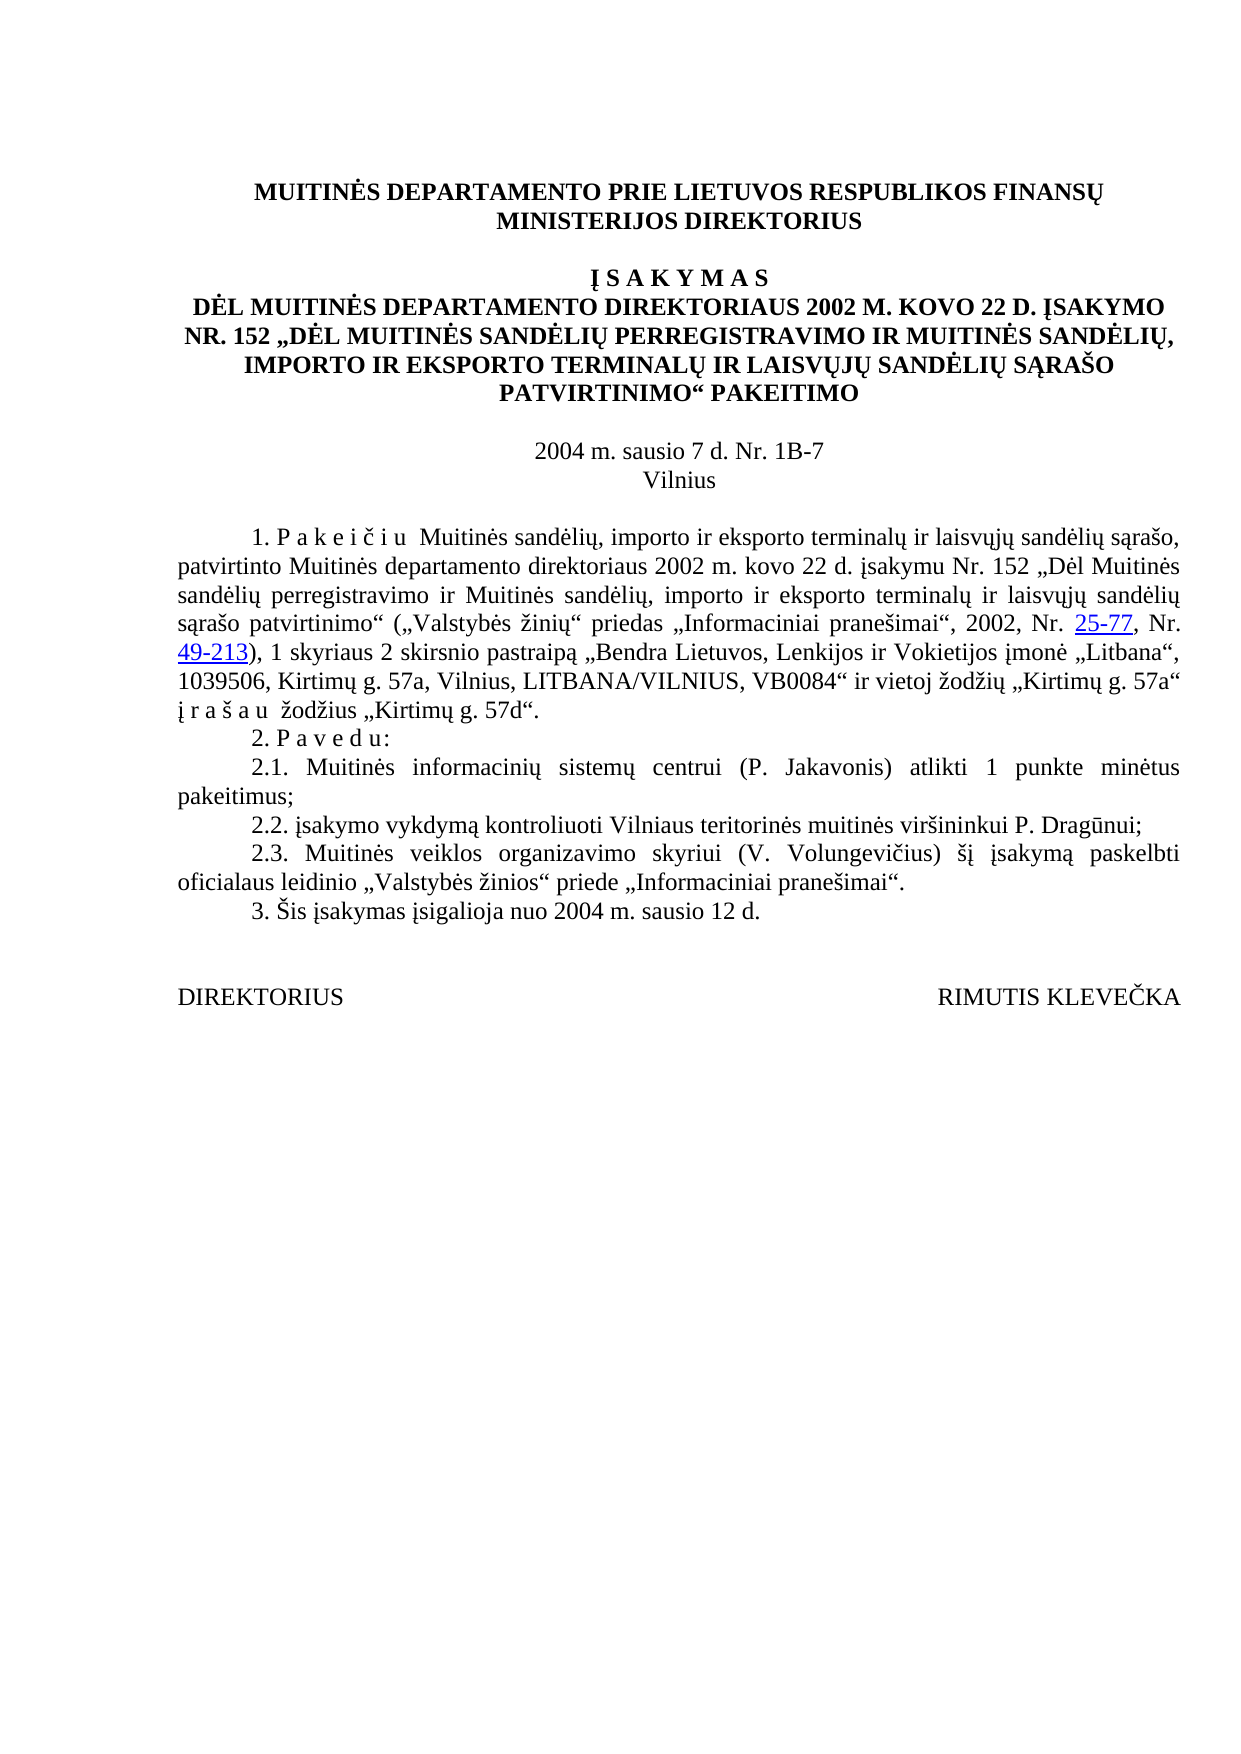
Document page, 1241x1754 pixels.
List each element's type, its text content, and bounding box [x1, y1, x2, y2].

text DIREKTORIUS RIMUTIS KLEVEČKA [177, 982, 1181, 1011]
text 2.1. Muitinės informacinių sistemų centrui (P. Jakavonis) atlikti 1 punkte minėtus pakeitimus; [177, 752, 1181, 810]
text 1. Pakeičiu Muitinės sandėlių, importo ir eksporto terminalų ir laisvųjų sandėlių sąrašo, patvirtinto Muitinės departamento direktoriaus 2002 m. kovo 22 d. įsakymu Nr. 152 „Dėl Muitinės sandėlių perregistravimo ir Muitinės sandėlių, importo ir eksporto terminalų ir laisvųjų sandėlių sąrašo patvirtinimo“ („Valstybės žinių“ priedas „Informaciniai pranešimai“, 2002, Nr. 25-77, Nr. 49-213), 1 skyriaus 2 skirsnio pastraipą „Bendra Lietuvos, Lenkijos ir Vokietijos įmonė „Litbana“, 1039506, Kirtimų g. 57a, Vilnius, LITBANA/VILNIUS, VB0084“ ir vietoj žodžių „Kirtimų g. 57a“ įrašau žodžius „Kirtimų g. 57d“. [177, 522, 1181, 723]
text 2004 m. sausio 7 d. Nr. 1B-7 [177, 436, 1181, 465]
text 2.2. įsakymo vykdymą kontroliuoti Vilniaus teritorinės muitinės viršininkui P. Dragūnui; [177, 810, 1181, 838]
text 2. Pavedu: [177, 723, 1181, 752]
text MUITINĖS DEPARTAMENTO PRIE LIETUVOS RESPUBLIKOS FINANSŲ MINISTERIJOS DIREKTORIUS [177, 177, 1181, 235]
text Vilnius [177, 465, 1181, 493]
text 2.3. Muitinės veiklos organizavimo skyriui (V. Volungevičius) šį įsakymą paskelbti oficialaus leidinio „Valstybės žinios“ priede „Informaciniai pranešimai“. [177, 838, 1181, 896]
text DĖL MUITINĖS DEPARTAMENTO DIREKTORIAUS 2002 M. KOVO 22 D. ĮSAKYMO NR. 152 „DĖL MUITINĖS SANDĖLIŲ PERREGISTRAVIMO IR MUITINĖS SANDĖLIŲ, IMPORTO IR EKSPORTO TERMINALŲ IR LAISVŲJŲ SANDĖLIŲ SĄRAŠO PATVIRTINIMO“ PAKEITIMO [177, 292, 1181, 407]
text 3. Šis įsakymas įsigalioja nuo 2004 m. sausio 12 d. [177, 896, 1181, 925]
text Į S A K Y M A S [177, 263, 1181, 292]
